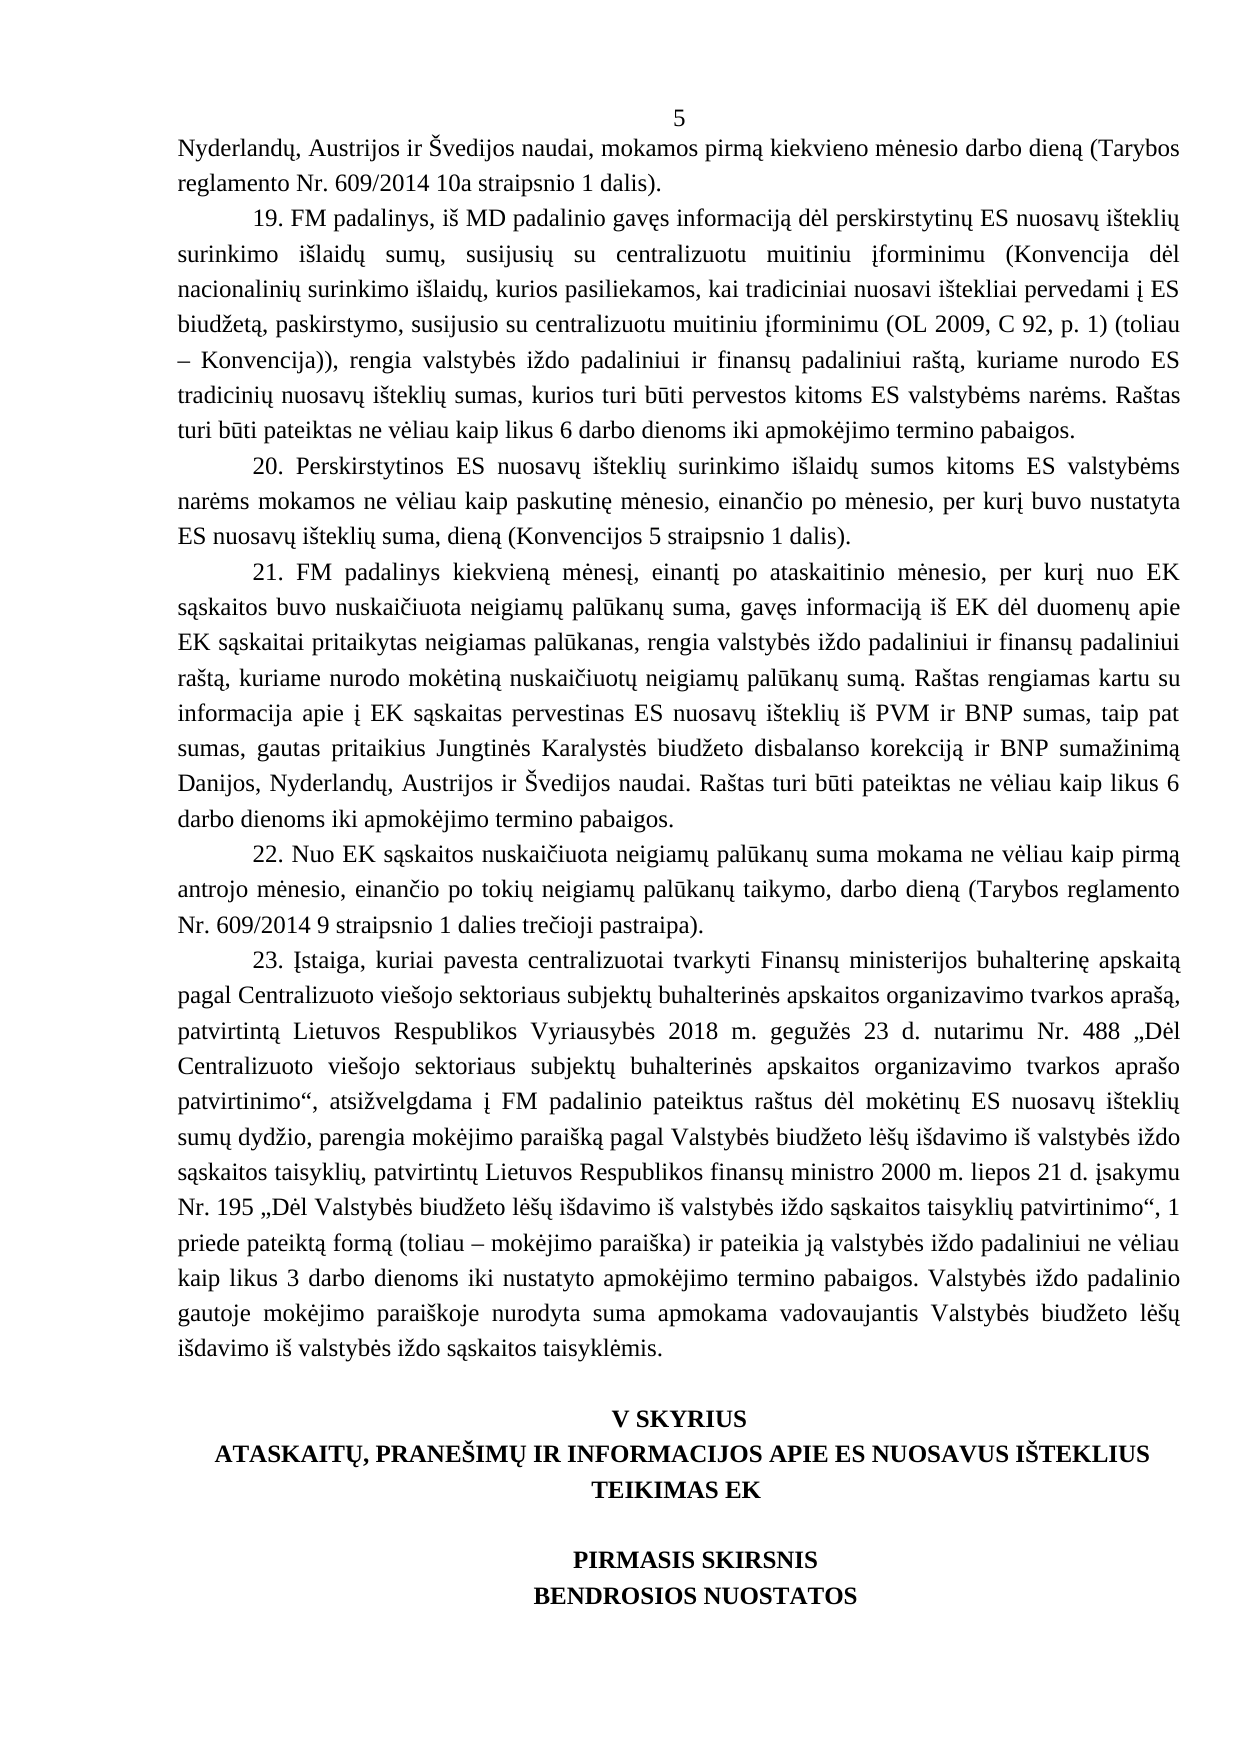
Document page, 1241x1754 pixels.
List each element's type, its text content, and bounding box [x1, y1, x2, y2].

text 19. FM padalinys, iš MD padalinio gavęs informaciją dėl perskirstytinų ES nuosavų išteklių surinkimo išlaidų sumų, susijusių su centralizuotu muitiniu įforminimu (Konvencija dėl nacionalinių surinkimo išlaidų, kurios pasiliekamos, kai tradiciniai nuosavi ištekliai pervedami į ES biudžetą, paskirstymo, susijusio su centralizuotu muitiniu įforminimu (OL 2009, C 92, p. 1) (toliau – Konvencija)), rengia valstybės iždo padaliniui ir finansų padaliniui raštą, kuriame nurodo ES tradicinių nuosavų išteklių sumas, kurios turi būti pervestos kitoms ES valstybėms narėms. Raštas turi būti pateiktas ne vėliau kaip likus 6 darbo dienoms iki apmokėjimo termino pabaigos. [177, 203, 1181, 444]
text PIRMASIS SKIRSNIS [177, 1545, 1181, 1574]
text 20. Perskirstytinos ES nuosavų išteklių surinkimo išlaidų sumos kitoms ES valstybėms narėms mokamos ne vėliau kaip paskutinę mėnesio, einančio po mėnesio, per kurį buvo nustatyta ES nuosavų išteklių suma, dieną (Konvencijos 5 straipsnio 1 dalis). [177, 451, 1181, 550]
text BENDROSIOS NUOSTATOS [177, 1581, 1181, 1609]
text 23. Įstaiga, kuriai pavesta centralizuotai tvarkyti Finansų ministerijos buhalterinę apskaitą pagal Centralizuoto viešojo sektoriaus subjektų buhalterinės apskaitos organizavimo tvarkos aprašą, patvirtintą Lietuvos Respublikos Vyriausybės 2018 m. gegužės 23 d. nutarimu Nr. 488 „Dėl Centralizuoto viešojo sektoriaus subjektų buhalterinės apskaitos organizavimo tvarkos aprašo patvirtinimo“, atsižvelgdama į FM padalinio pateiktus raštus dėl mokėtinų ES nuosavų išteklių sumų dydžio, parengia mokėjimo paraišką pagal Valstybės biudžeto lėšų išdavimo iš valstybės iždo sąskaitos taisyklių, patvirtintų Lietuvos Respublikos finansų ministro 2000 m. liepos 21 d. įsakymu Nr. 195 „Dėl Valstybės biudžeto lėšų išdavimo iš valstybės iždo sąskaitos taisyklių patvirtinimo“, 1 priede pateiktą formą (toliau – mokėjimo paraiška) ir pateikia ją valstybės iždo padaliniui ne vėliau kaip likus 3 darbo dienoms iki nustatyto apmokėjimo termino pabaigos. Valstybės iždo padalinio gautoje mokėjimo paraiškoje nurodyta suma apmokama vadovaujantis Valstybės biudžeto lėšų išdavimo iš valstybės iždo sąskaitos taisyklėmis. [177, 945, 1181, 1362]
text 22. Nuo EK sąskaitos nuskaičiuota neigiamų palūkanų suma mokama ne vėliau kaip pirmą antrojo mėnesio, einančio po tokių neigiamų palūkanų taikymo, darbo dieną (Tarybos reglamento Nr. 609/2014 9 straipsnio 1 dalies trečioji pastraipa). [177, 839, 1181, 938]
text V SKYRIUS [177, 1404, 1181, 1433]
text ATASKAITŲ, PRANEŠIMŲ IR INFORMACIJOS APIE ES NUOSAVUS IŠTEKLIUS TEIKIMAS EK [177, 1439, 1181, 1503]
text Nyderlandų, Austrijos ir Švedijos naudai, mokamos pirmą kiekvieno mėnesio darbo dieną (Tarybos reglamento Nr. 609/2014 10a straipsnio 1 dalis). [177, 133, 1181, 197]
text 21. FM padalinys kiekvieną mėnesį, einantį po ataskaitinio mėnesio, per kurį nuo EK sąskaitos buvo nuskaičiuota neigiamų palūkanų suma, gavęs informaciją iš EK dėl duomenų apie EK sąskaitai pritaikytas neigiamas palūkanas, rengia valstybės iždo padaliniui ir finansų padaliniui raštą, kuriame nurodo mokėtiną nuskaičiuotų neigiamų palūkanų sumą. Raštas rengiamas kartu su informacija apie į EK sąskaitas pervestinas ES nuosavų išteklių iš PVM ir BNP sumas, taip pat sumas, gautas pritaikius Jungtinės Karalystės biudžeto disbalanso korekciją ir BNP sumažinimą Danijos, Nyderlandų, Austrijos ir Švedijos naudai. Raštas turi būti pateiktas ne vėliau kaip likus 6 darbo dienoms iki apmokėjimo termino pabaigos. [177, 557, 1181, 833]
